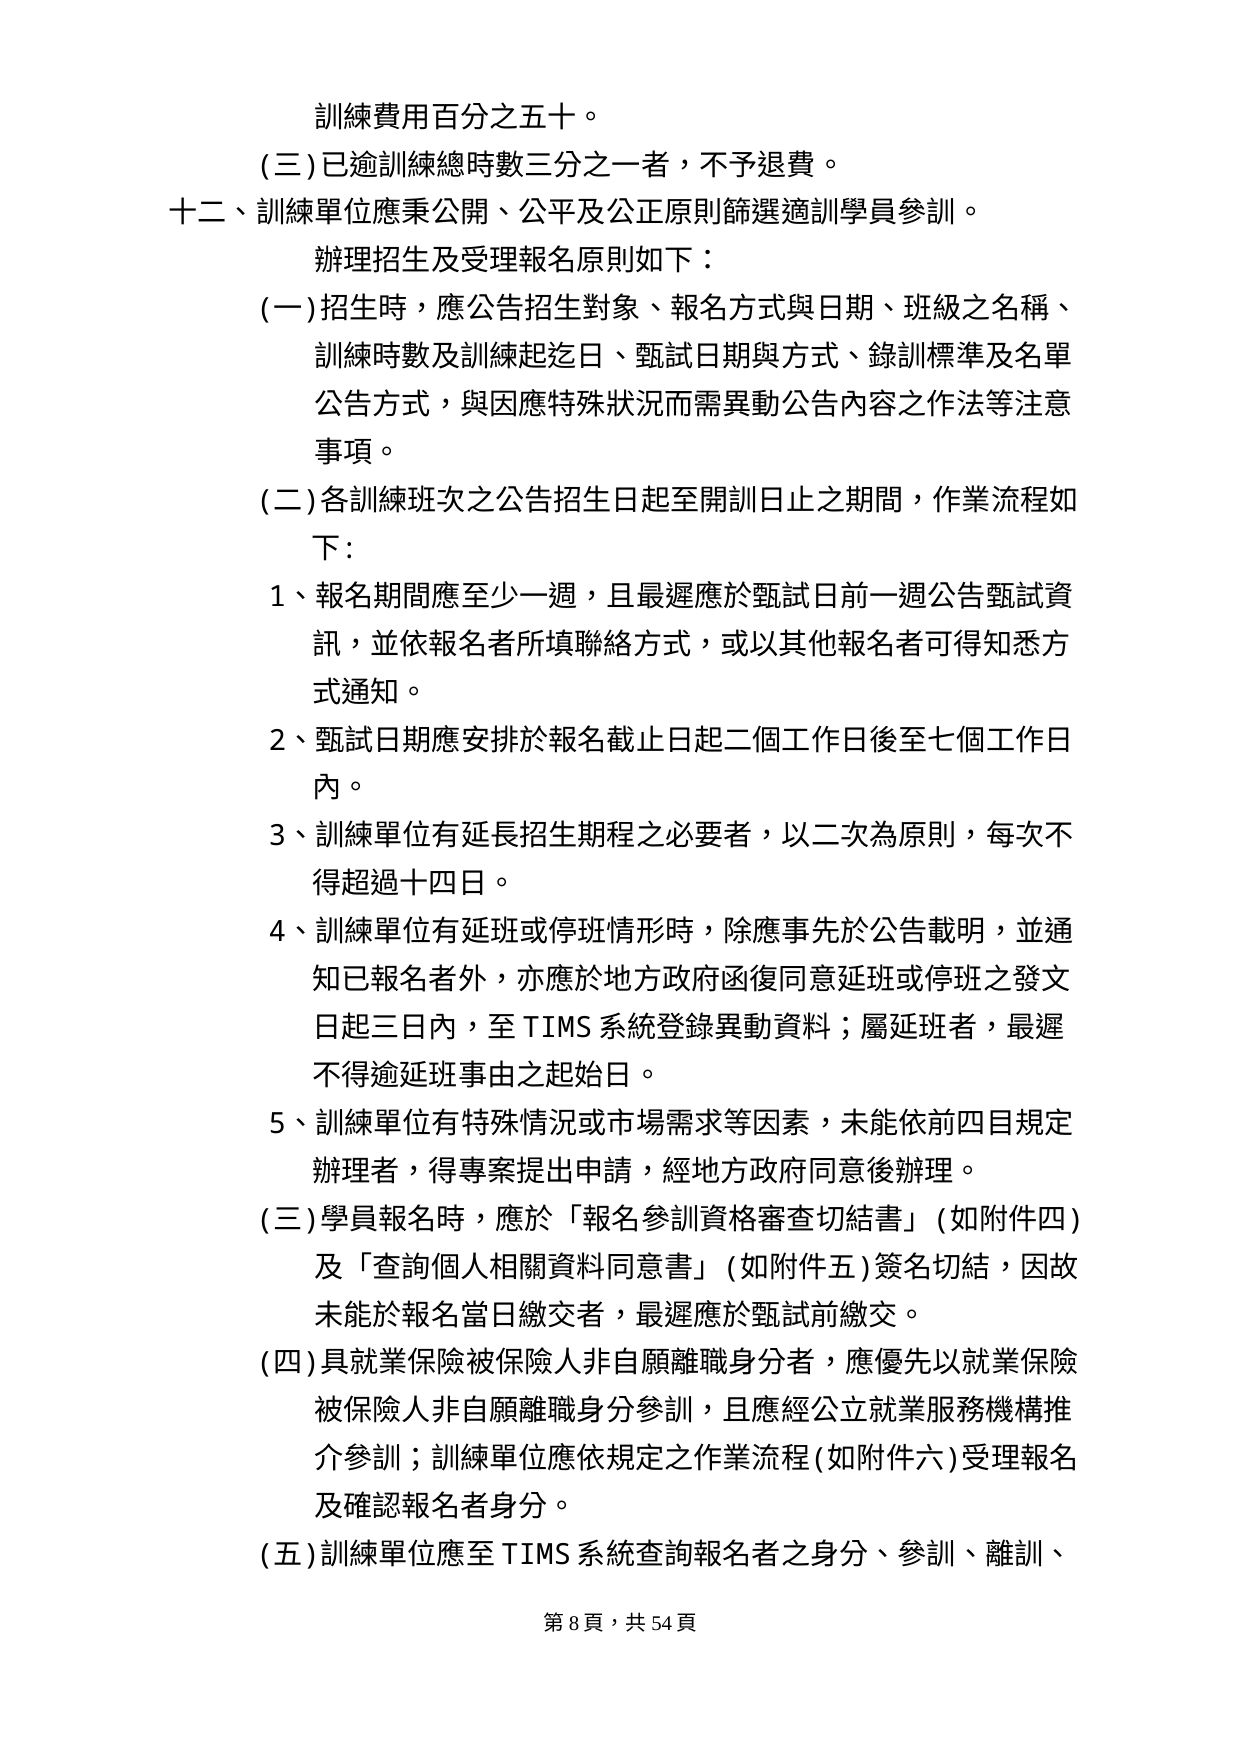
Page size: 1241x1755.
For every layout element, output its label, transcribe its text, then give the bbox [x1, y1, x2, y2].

table_cell 訓練費用百分之五十。 (三)已逾訓練總時數三分之一者，不予退費。 [165, 89, 1096, 184]
table_cell 十二、訓練單位應秉公開、公平及公正原則篩選適訓學員參訓。 辦理招生及受理報名原則如下： (一)招生時，應公告招生對象、報名方式與日期、班級之名稱、訓練時數及訓練起迄日、甄試日期與方式、錄訓標準及名單公告方式，與因應特殊狀況而需異動公告內容之作法等注意事項。 (二)各訓練班次之公告招生日起至開訓日止之期間，作業流程如下: 1、報名期間應至少一週，且最遲應於甄試日前一週公告甄試資訊，並依報名者所填聯絡方式，或以其他報名者可得知悉方式通知。 2、甄試日期應安排於報名截止日起二個工作日後至七個工作日內。 3、訓練單位有延長招生期程之必要者，以二次為原則，每次不得超過十四日。 4、訓練單位有延班或停班情形時，除應事先於公告載明，並通知已報名者外，亦應於地方政府函復同意延班或停班之發文日起三日內，至TIMS系統登錄異動資料；屬延班者，最遲不得逾延班事由之起始日。 5、訓練單位有特殊情況或市場需求等因素，未能依前四目規定辦理者，得專案提出申請，經地方政府同意後辦理。 (三)學員報名時，應於「報名參訓資格審查切結書」(如附件四)及「查詢個人相關資料同意書」(如附件五)簽名切結，因故未能於報名當日繳交者，最遲應於甄試前繳交。 (四)具就業保險被保險人非自願離職身分者，應優先以就業保險被保險人非自願離職身分參訓，且應經公立就業服務機構推介參訓；訓練單位應依規定之作業流程(如附件六)受理報名及確認報名者身分。 (五)訓練單位應至TIMS系統查詢報名者之身分、參訓、離訓、 [165, 185, 1096, 1574]
